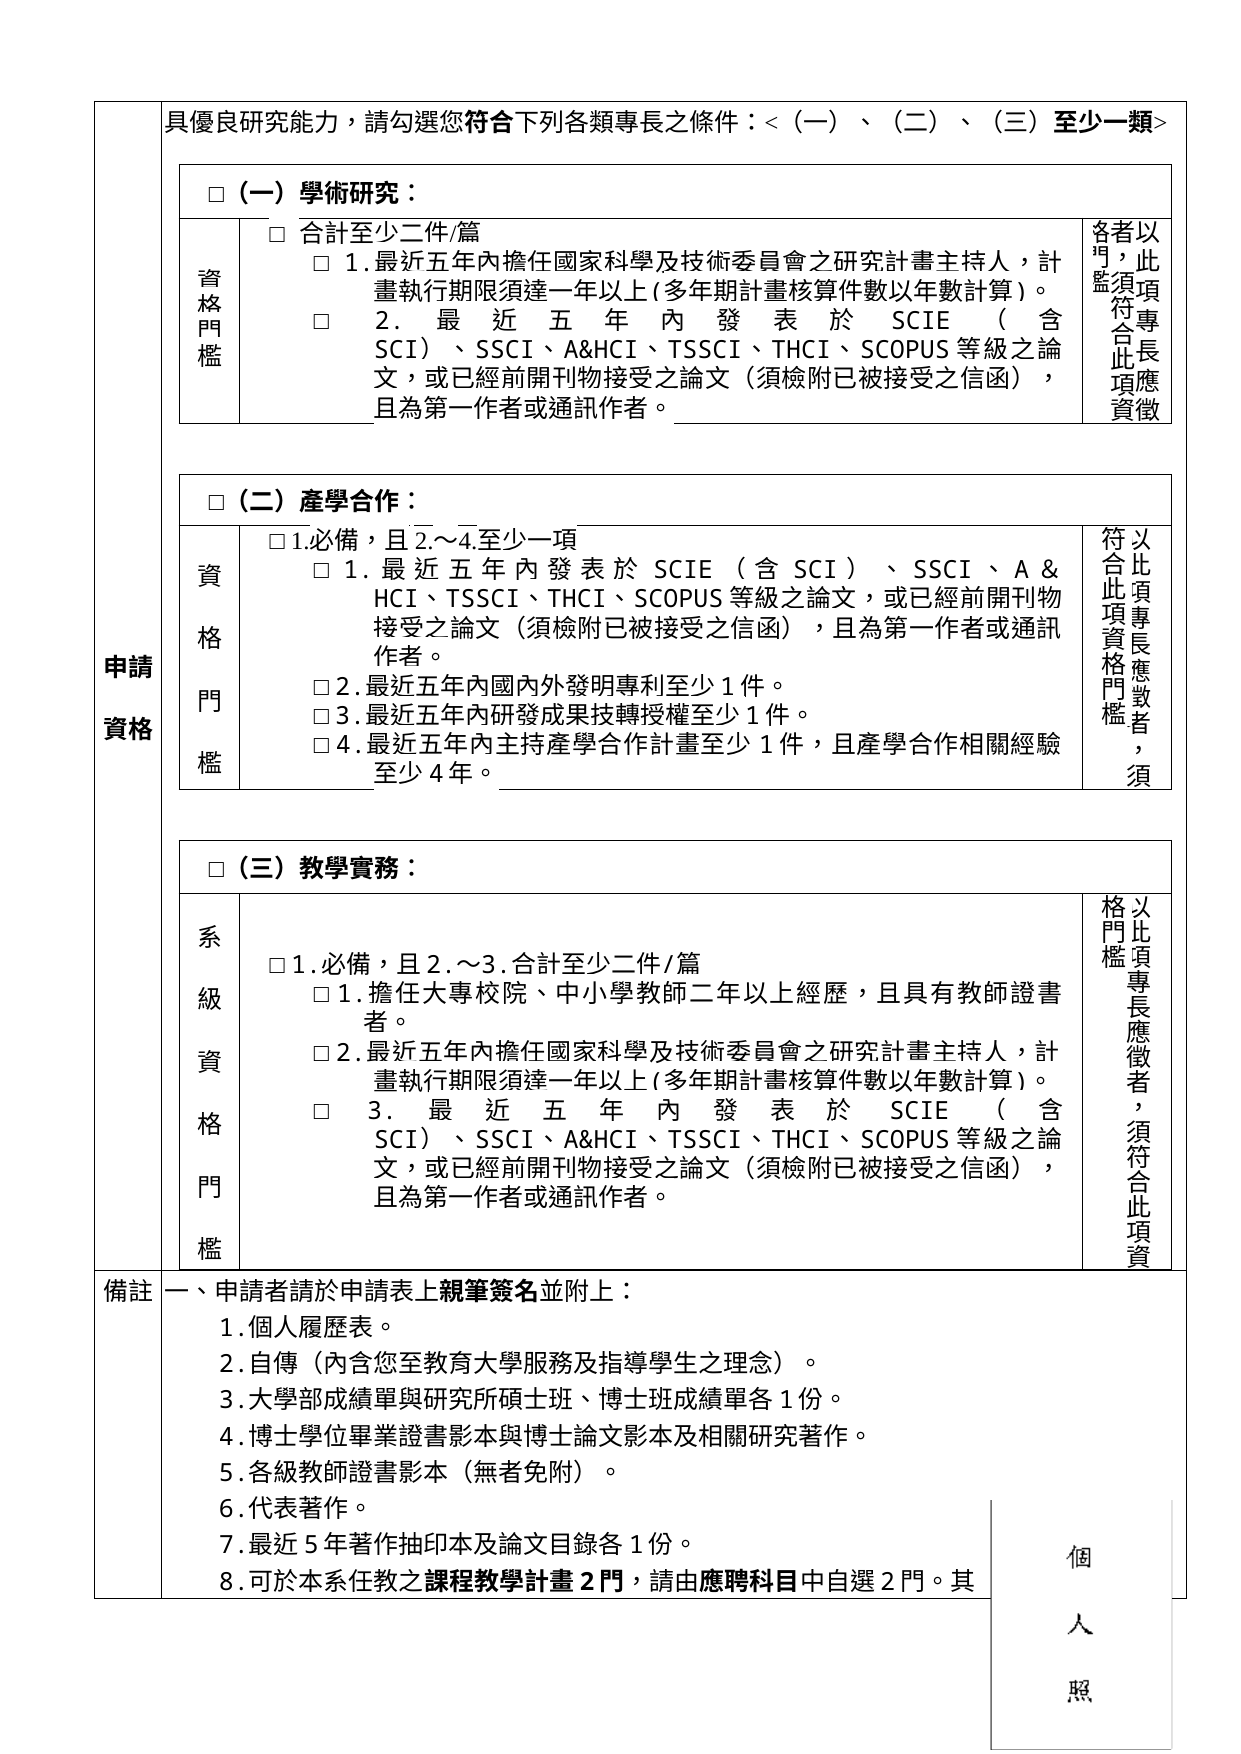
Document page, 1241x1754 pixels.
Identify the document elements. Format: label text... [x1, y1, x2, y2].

table_cell 備註 [95, 1271, 161, 1597]
table_cell 以此項專長應徵者，須符合此項資格門檻 [1083, 526, 1171, 789]
table_header □（二）產學合作︰ [180, 475, 1171, 525]
table_cell 系級資格門檻 [180, 894, 239, 1269]
table_header □（三）教學實務︰ [180, 841, 1171, 893]
table_cell □ 1.必備，且2.～3.合計至少二件/篇 □ 1.擔任大專校院、中小學教師二年以上經歷，且具有教師證書者。 □ 2.最近五年內擔任國家科學及技術委員會之研究計畫主持人，計畫執行期限須達一年以上(多年期計畫核算件數以年數計算)。 □ 3.最近五年內發表於SCIE（含SCI）、SSCI、A&HCI、TSSCI、THCI、SCOPUS等級之論文，或已經前開刊物接受之論文（須檢附已被接受之信函），且為第一作者或通訊作者。 [240, 894, 1082, 1269]
table_cell 一、申請者請於申請表上親筆簽名並附上： 1.個人履歷表。 2.自傳（內含您至教育大學服務及指導學生之理念）。 3.大學部成績單與研究所碩士班、博士班成績單各1份。 4.博士學位畢業證書影本與博士論文影本及相關研究著作。 5.各級教師證書影本（無者免附）。 6.代表著作。 7.最近5年著作抽印本及論文目錄各1份。 8.可於本系任教之課程教學計畫2門，請由應聘科目中自選2門。其 [162, 1271, 1186, 1597]
table_cell 以此項專長應徵者，須符合此項資格門檻 [1083, 219, 1171, 423]
table_cell 資格門檻 [180, 526, 239, 789]
table_header 申請資格 [95, 102, 161, 1270]
table_header □（一）學術研究︰ [180, 165, 1171, 218]
table_cell □ 合計至少二件/篇 □ 1.最近五年內擔任國家科學及技術委員會之研究計畫主持人，計畫執行期限須達一年以上(多年期計畫核算件數以年數計算)。 □ 2.最近五年內發表於SCIE（含SCI）、SSCI、A&HCI、TSSCI、THCI、SCOPUS等級之論文，或已經前開刊物接受之論文（須檢附已被接受之信函），且為第一作者或通訊作者。 [240, 219, 1082, 423]
table_cell 以此項專長應徵者，須符合此項資格門檻 [1083, 894, 1171, 1269]
table_cell □ 1.必備，且2.～4.至少一項 □ 1.最近五年內發表於SCIE（含SCI）、SSCI、A＆HCI、TSSCI、THCI、SCOPUS等級之論文，或已經前開刊物接受之論文（須檢附已被接受之信函），且為第一作者或通訊作者。 □ 2.最近五年內國內外發明專利至少1件。 □ 3.最近五年內研發成果技轉授權至少1件。 □ 4.最近五年內主持產學合作計畫至少1件，且產學合作相關經驗至少4年。 [240, 526, 1082, 789]
table_header 具優良研究能力，請勾選您符合下列各類專長之條件：<（一）、（二）、（三）至少一類> [162, 102, 1186, 1270]
table_cell 資格門檻 [180, 219, 239, 423]
